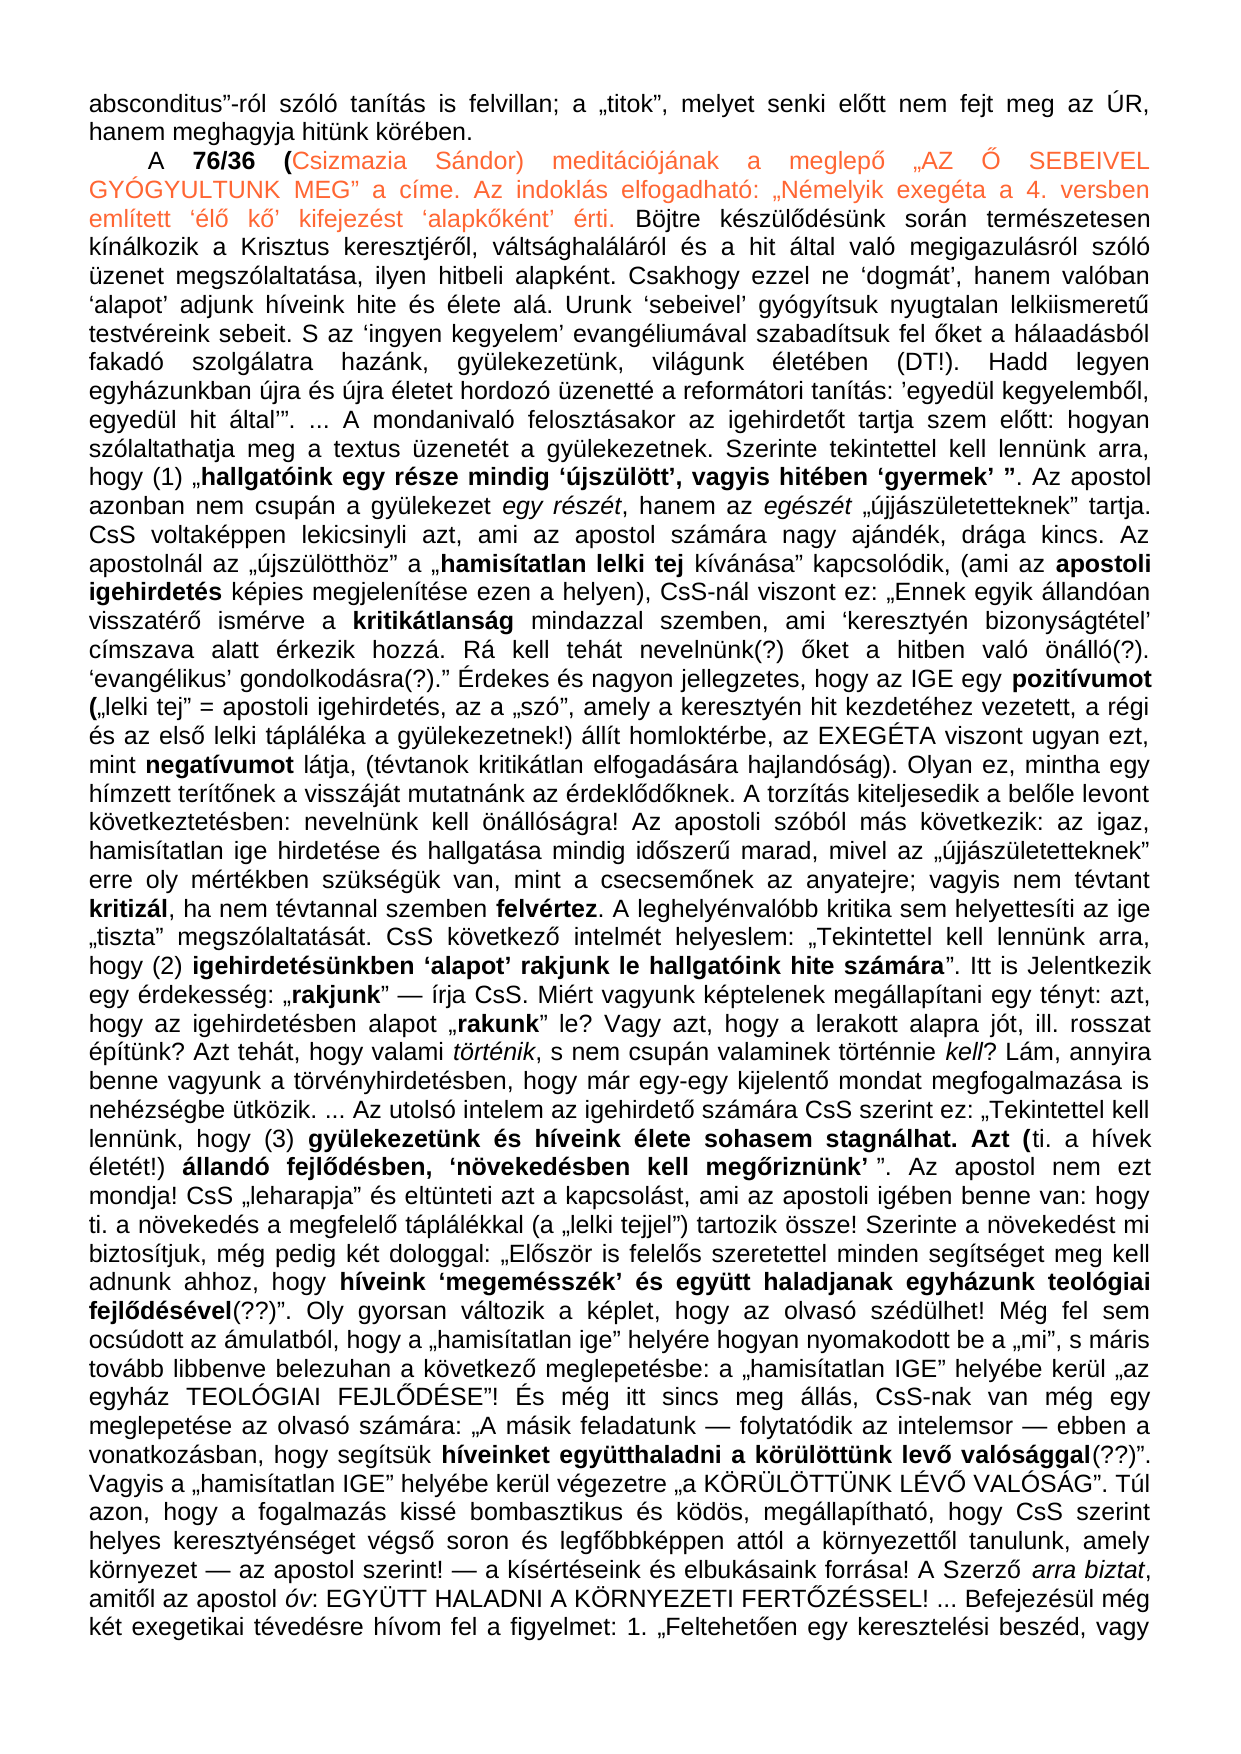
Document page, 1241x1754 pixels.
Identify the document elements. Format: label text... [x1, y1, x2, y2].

text A 76/36 (Csizmazia Sándor) meditációjának a meglepő „AZ Ő SEBEIVEL GYÓGYULTUNK MEG” a címe. Az indoklás elfogadható: „Némelyik exegéta a 4. versben említett ‘élő kő’ kifejezést ‘alapkőként’ érti. Böjtre készülődésünk során természetesen kínálkozik a Krisztus keresztjéről, váltsághaláláról és a hit által való megigazulásról szóló üzenet megszólaltatása, ilyen hitbeli alapként. Csakhogy ezzel ne ‘dogmát’, hanem valóban ‘alapot’ adjunk híveink hite és élete alá. Urunk ‘sebeivel’ gyógyítsuk nyugtalan lelkiismeretű testvéreink sebeit. S az ‘ingyen kegyelem’ evangéliumával szabadítsuk fel őket a hálaadásból fakadó szolgálatra hazánk, gyülekezetünk, világunk életében (DT!). Hadd legyen egyházunkban újra és újra életet hordozó üzenetté a reformátori tanítás: ’egyedül kegyelemből, egyedül hit által’”. ... A mondanivaló felosztásakor az igehirdetőt tartja szem előtt: hogyan szólaltathatja meg a textus üzenetét a gyülekezetnek. Szerinte tekintettel kell lennünk arra, hogy (1) „hallgatóink egy része mindig ‘újszülött’, vagyis hitében ‘gyermek’ ”. Az apostol azonban nem csupán a gyülekezet egy részét, hanem az egészét „újjászületetteknek” tartja. CsS voltaképpen lekicsinyli azt, ami az apostol számára nagy ajándék, drága kincs. Az apostolnál az „újszülötthöz” a „hamisítatlan lelki tej kívánása” kapcsolódik, (ami az apostoli igehirdetés képies megjelenítése ezen a helyen), CsS-nál viszont ez: „Ennek egyik állandóan visszatérő ismérve a kritikátlanság mindazzal szemben, ami ‘keresztyén bizonyságtétel’ címszava alatt érkezik hozzá. Rá kell tehát nevelnünk(?) őket a hitben való önálló(?). ‘evangélikus’ gondolkodásra(?).” Érdekes és nagyon jellegzetes, hogy az IGE egy pozitívumot („lelki tej” = apostoli igehirdetés, az a „szó”, amely a keresztyén hit kezdetéhez vezetett, a régi és az első lelki tápláléka a gyülekezetnek!) állít homloktérbe, az EXEGÉTA viszont ugyan ezt, mint negatívumot látja, (tévtanok kritikátlan elfogadására hajlandóság). Olyan ez, mintha egy hímzett terítőnek a visszáját mutatnánk az érdeklődőknek. A torzítás kiteljesedik a belőle levont következtetésben: nevelnünk kell önállóságra! Az apostoli szóból más következik: az igaz, hamisítatlan ige hirdetése és hallgatása mindig időszerű marad, mivel az „újjászületetteknek” erre oly mértékben szükségük van, mint a csecsemőnek az anyatejre; vagyis nem tévtant kritizál, ha nem tévtannal szemben felvértez. A leghelyénvalóbb kritika sem helyettesíti az ige „tiszta” megszólaltatását. CsS következő intelmét helyeslem: „Tekintettel kell lennünk arra, hogy (2) igehirdetésünkben ‘alapot’ rakjunk le hallgatóink hite számára”. Itt is Jelentkezik egy érdekesség: „rakjunk” ― írja CsS. Miért vagyunk képtelenek megállapítani egy tényt: azt, hogy az igehirdetésben alapot „rakunk” le? Vagy azt, hogy a lerakott alapra jót, ill. rosszat építünk? Azt tehát, hogy valami történik, s nem csupán valaminek történnie kell? Lám, annyira benne vagyunk a törvényhirdetésben, hogy már egy-egy kijelentő mondat megfogalmazása is nehézségbe ütközik. ... Az utolsó intelem az igehirdető számára CsS szerint ez: „Tekintettel kell lennünk, hogy (3) gyülekezetünk és híveink élete sohasem stagnálhat. Azt (ti. a hívek életét!) állandó fejlődésben, ‘növekedésben kell megőriznünk’ ”. Az apostol nem ezt mondja! CsS „leharapja” és eltünteti azt a kapcsolást, ami az apostoli igében benne van: hogy ti. a növekedés a megfelelő táplálékkal (a „lelki tejjel”) tartozik össze! Szerinte a növekedést mi biztosítjuk, még pedig két dologgal: „Először is felelős szeretettel minden segítséget meg kell adnunk ahhoz, hogy híveink ‘megemésszék’ és együtt haladjanak egyházunk teológiai fejlődésével(??)”. Oly gyorsan változik a képlet, hogy az olvasó szédülhet! Még fel sem ocsúdott az ámulatból, hogy a „hamisítatlan ige” helyére hogyan nyomakodott be a „mi”, s máris tovább libbenve belezuhan a következő meglepetésbe: a „hamisítatlan IGE” helyébe kerül „az egyház TEOLÓGIAI FEJLŐDÉSE”! És még itt sincs meg állás, CsS-nak van még egy meglepetése az olvasó számára: „A másik feladatunk ― folytatódik az intelemsor ― ebben a vonatkozásban, hogy segítsük híveinket együtthaladni a körülöttünk levő valósággal(??)”. Vagyis a „hamisítatlan IGE” helyébe kerül végezetre „a KÖRÜLÖTTÜNK LÉVŐ VALÓSÁG”. Túl azon, hogy a fogalmazás kissé bombasztikus és ködös, megállapítható, hogy CsS szerint helyes keresztyénséget végső soron és legfőbbképpen attól a környezettől tanulunk, amely környezet ― az apostol szerint! ― a kísértéseink és elbukásaink forrása! A Szerző arra biztat, amitől az apostol óv: EGYÜTT HALADNI A KÖRNYEZETI FERTŐZÉSSEL! ... Befejezésül még két exegetikai tévedésre hívom fel a figyelmet: 1. „Feltehetően egy keresztelési beszéd, vagy [88, 146, 1152, 1641]
text absconditus”-ról szóló tanítás is felvillan; a „titok”, melyet senki előtt nem fejt meg az ÚR, hanem meghagyja hitünk körében. [88, 88, 1152, 146]
